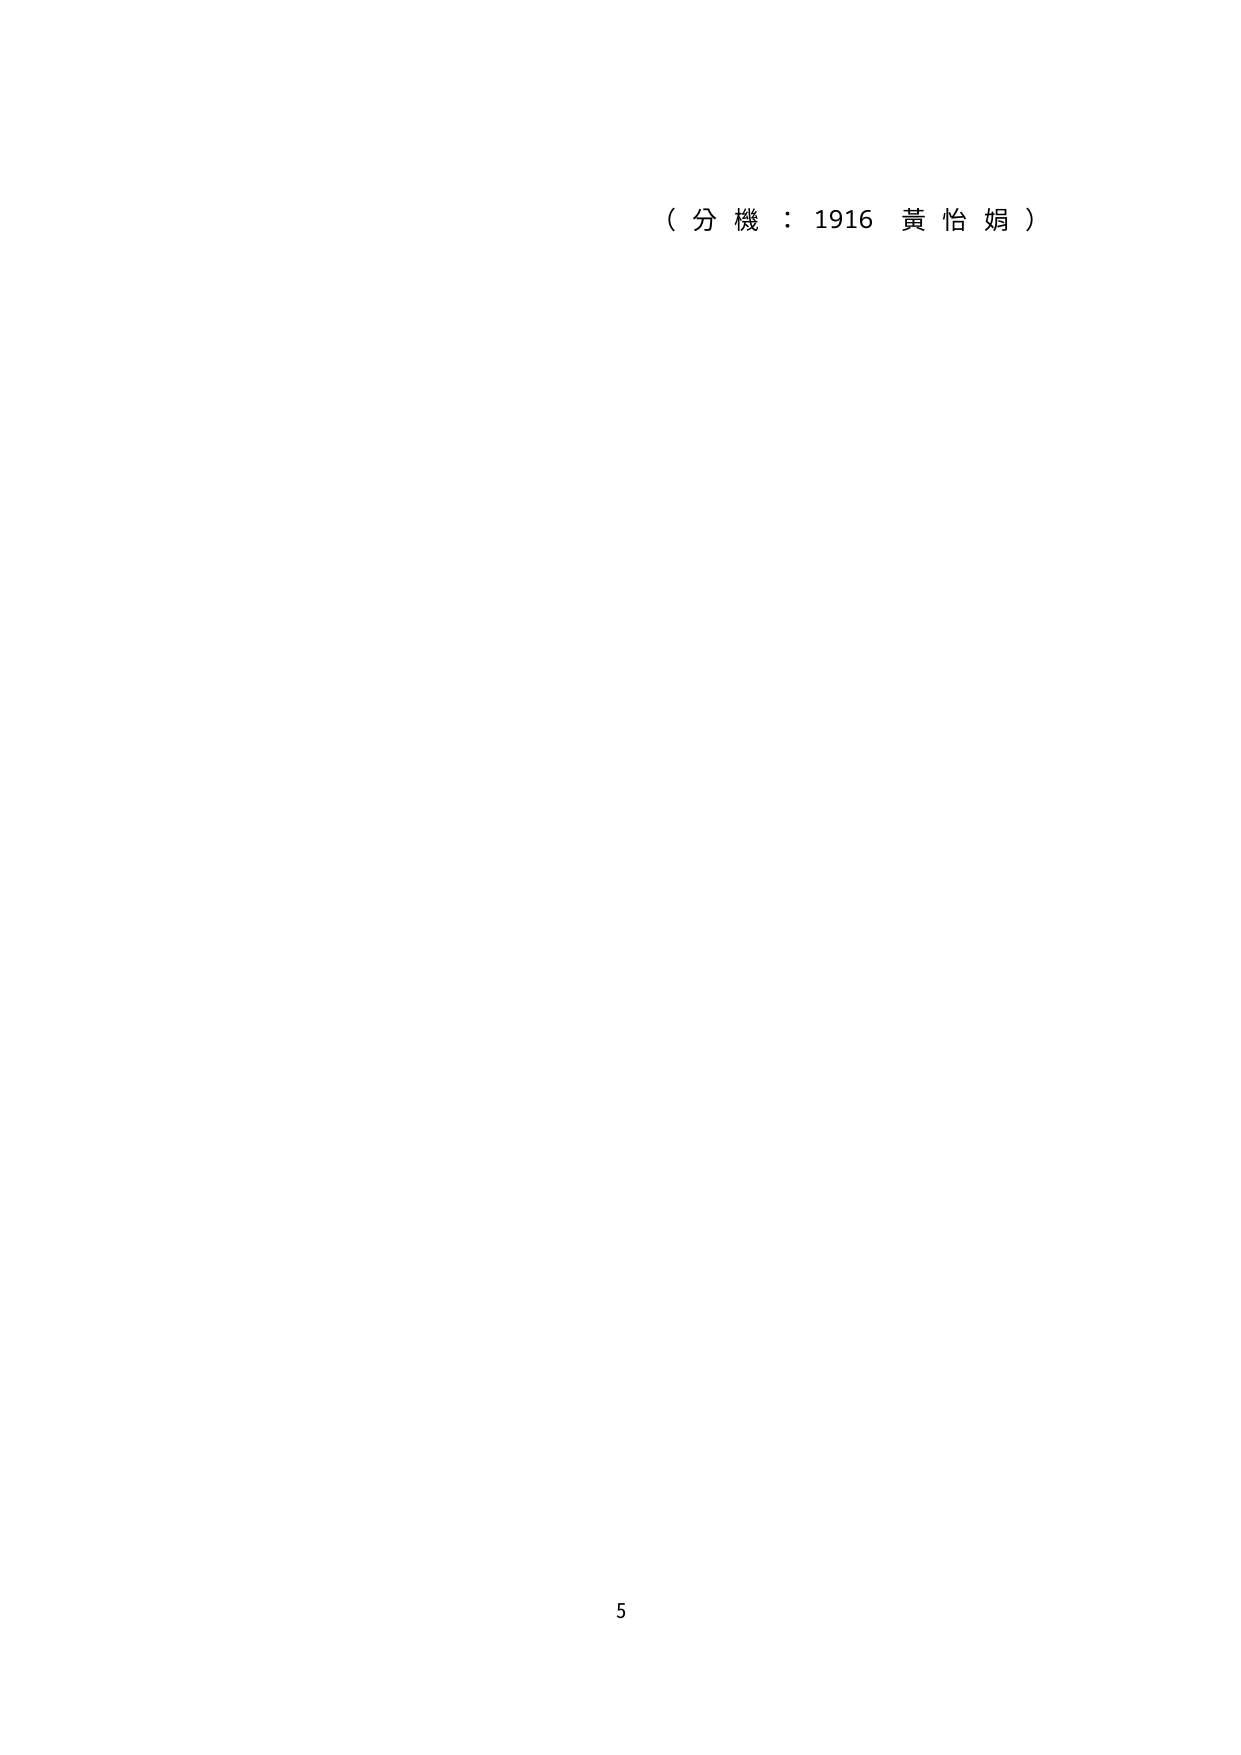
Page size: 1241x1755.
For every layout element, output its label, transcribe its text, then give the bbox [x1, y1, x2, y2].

text （分機：1916 黃怡娟） [184, 177, 1059, 240]
